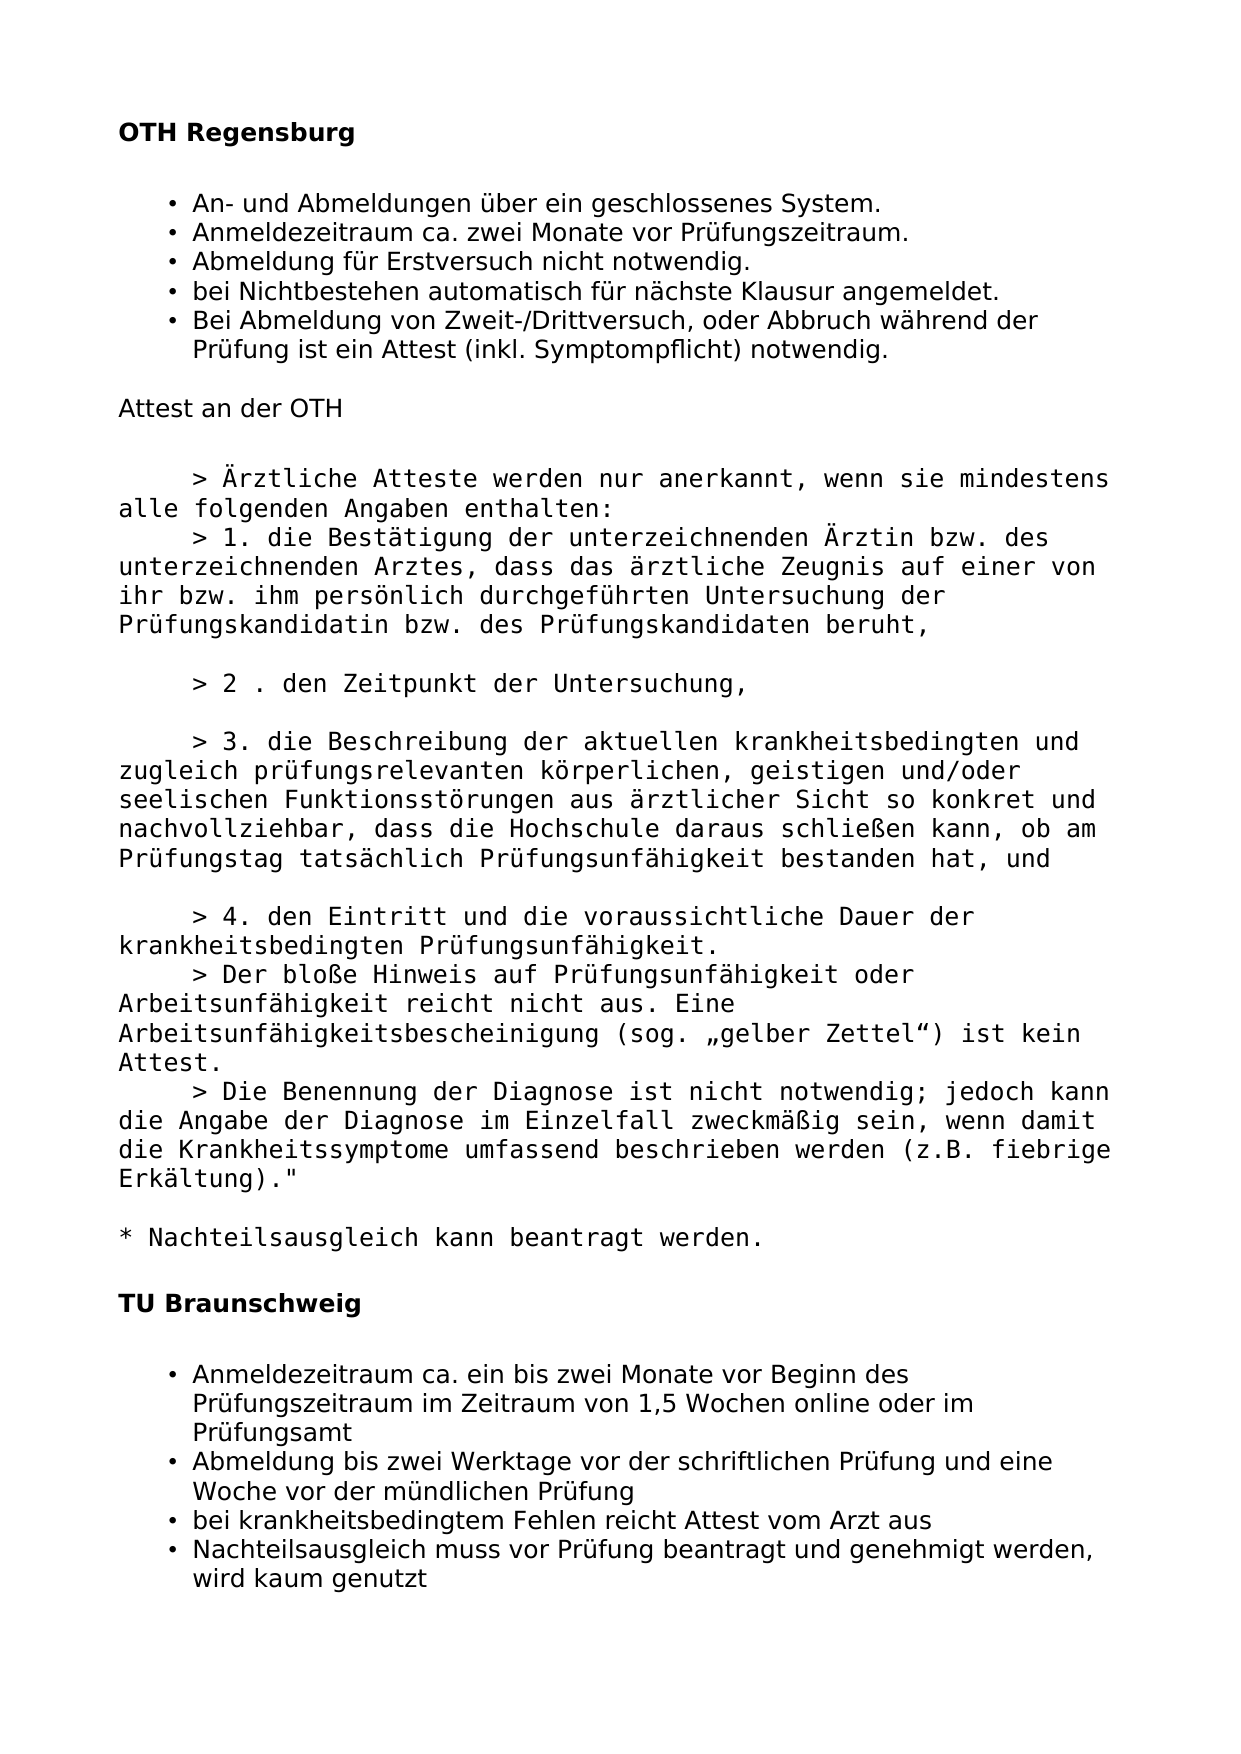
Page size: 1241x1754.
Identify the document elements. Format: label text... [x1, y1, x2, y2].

subtitle TU Braunschweig [118, 1289, 1122, 1318]
subtitle OTH Regensburg [118, 118, 1122, 147]
list Abmeldung bis zwei Werktage vor der schriftlichen Prüfung und eine Woche vor der mündlichen Prüfung [177, 1447, 1122, 1506]
list Anmeldezeitraum ca. zwei Monate vor Prüfungszeitraum. [177, 218, 1122, 248]
list bei Nichtbestehen automatisch für nächste Klausur angemeldet. [177, 277, 1122, 306]
list Anmeldezeitraum ca. ein bis zwei Monate vor Beginn des Prüfungszeitraum im Zeitraum von 1,5 Wochen online oder im Prüfungsamt [177, 1360, 1122, 1447]
list bei krankheitsbedingtem Fehlen reicht Attest vom Arzt aus [177, 1506, 1122, 1535]
text Attest an der OTH [118, 394, 1122, 423]
list Nachteilsausgleich muss vor Prüfung beantragt und genehmigt werden, wird kaum genutzt [177, 1535, 1122, 1593]
text > Ärztliche Atteste werden nur anerkannt, wenn sie mindestens alle folgenden Angaben enthalten: > 1. die Bestätigung der unterzeichnenden Ärztin bzw. des unterzeichnenden Arztes, dass das ärztliche Zeugnis auf einer von ihr bzw. ihm persönlich durchgeführten Untersuchung der Prüfungskandidatin bzw. des Prüfungskandidaten beruht, > 2 . den Zeitpunkt der Untersuchung, > 3. die Beschreibung der aktuellen krankheitsbedingten und zugleich prüfungsrelevanten körperlichen, geistigen und/oder seelischen Funktionsstörungen aus ärztlicher Sicht so konkret und nachvollziehbar, dass die Hochschule daraus schließen kann, ob am Prüfungstag tatsächlich Prüfungsunfähigkeit bestanden hat, und > 4. den Eintritt und die voraussichtliche Dauer der krankheitsbedingten Prüfungsunfähigkeit. > Der bloße Hinweis auf Prüfungsunfähigkeit oder Arbeitsunfähigkeit reicht nicht aus. Eine Arbeitsunfähigkeitsbescheinigung (sog. „gelber Zettel“) ist kein Attest. > Die Benennung der Diagnose ist nicht notwendig; jedoch kann die Angabe der Diagnose im Einzelfall zweckmäßig sein, wenn damit die Krankheitssymptome umfassend beschrieben werden (z.B. fiebrige Erkältung)." * Nachteilsausgleich kann beantragt werden. [118, 435, 1122, 1252]
list An- und Abmeldungen über ein geschlossenes System. [177, 189, 1122, 218]
list Bei Abmeldung von Zweit-/Drittversuch, oder Abbruch während der Prüfung ist ein Attest (inkl. Symptompflicht) notwendig. [177, 306, 1122, 364]
list Abmeldung für Erstversuch nicht notwendig. [177, 248, 1122, 277]
